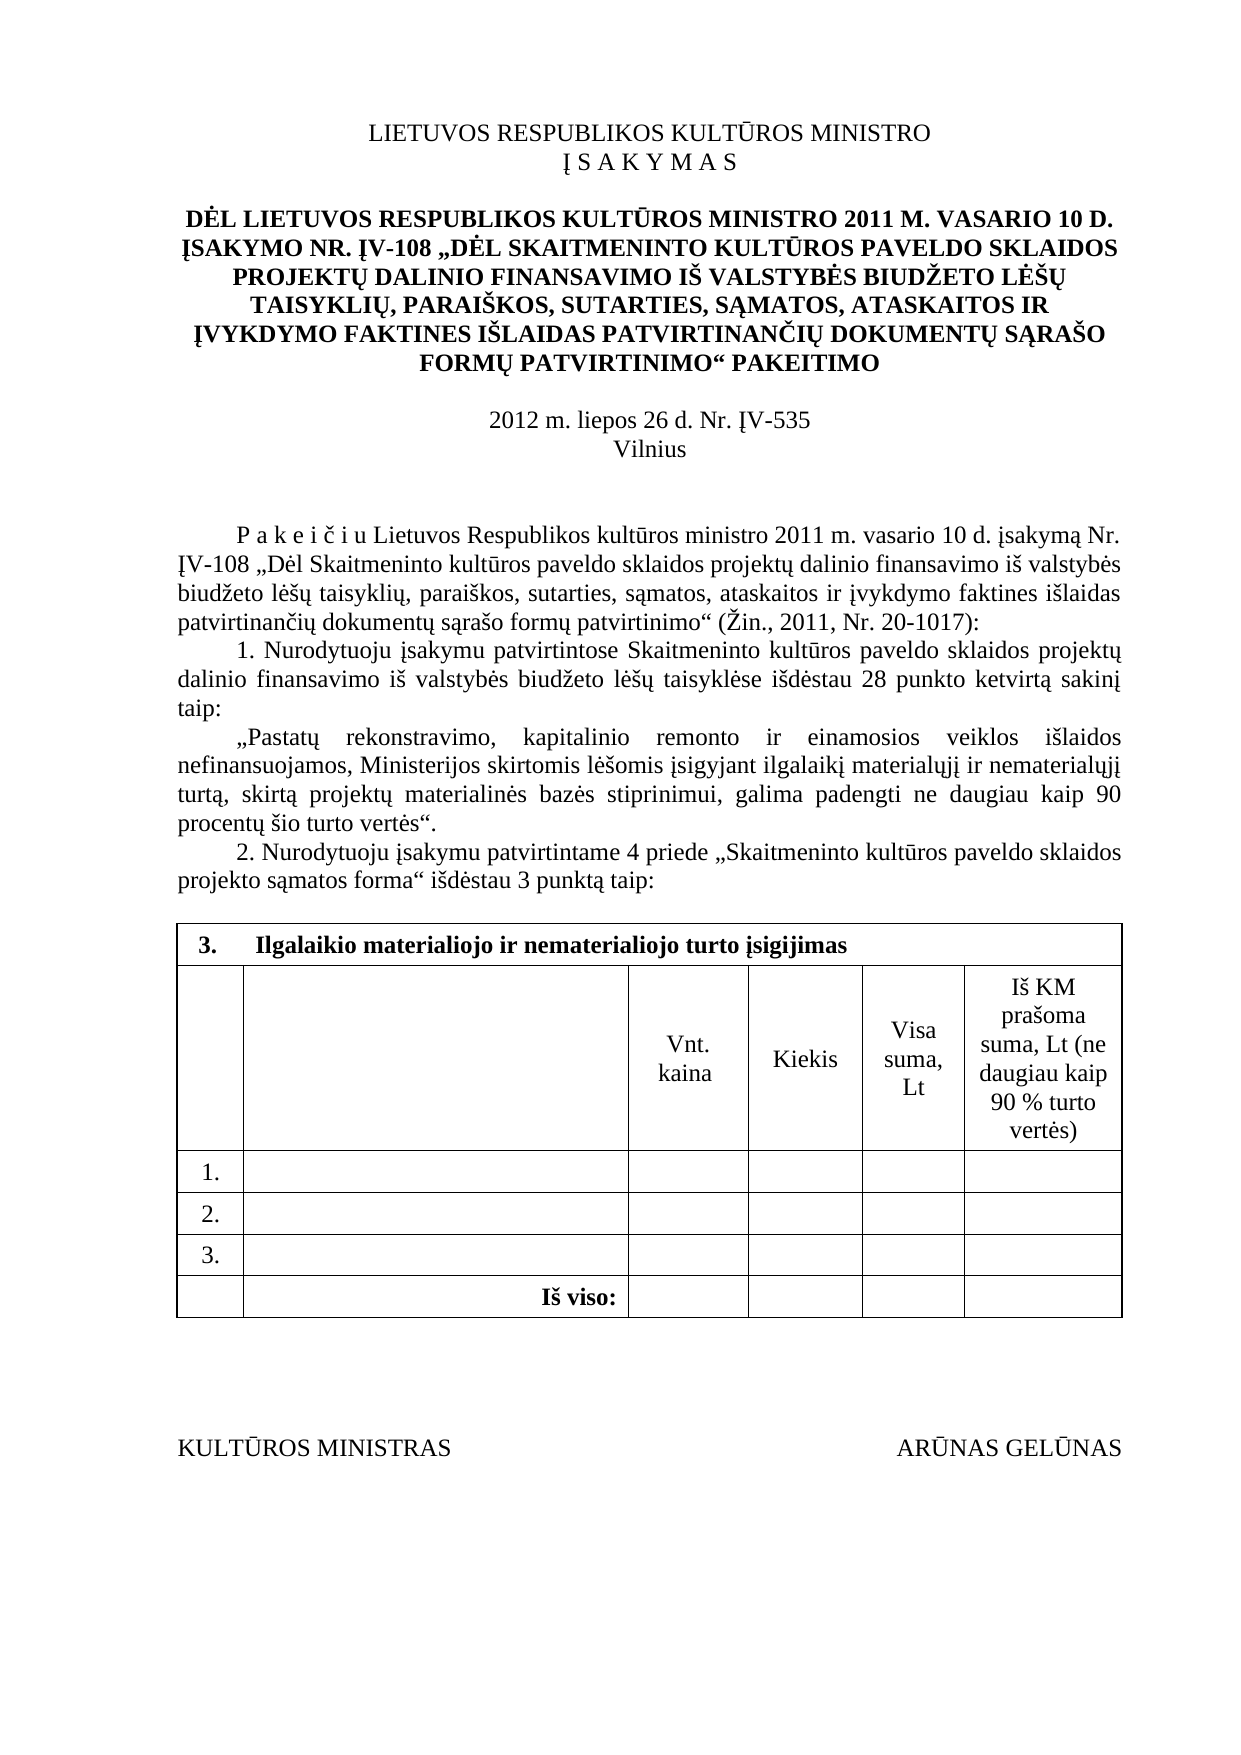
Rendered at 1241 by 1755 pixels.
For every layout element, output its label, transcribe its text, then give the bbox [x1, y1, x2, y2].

table_cell [863, 1151, 964, 1192]
table_cell [629, 1193, 748, 1233]
table_cell Kiekis [749, 966, 862, 1150]
table_cell [965, 1276, 1121, 1317]
table_cell [629, 1151, 748, 1192]
table_header 3. [178, 924, 244, 965]
text Kultūros ministras Arūnas Gelūnas [177, 1433, 1122, 1462]
table_cell [863, 1235, 964, 1275]
text 2012 m. liepos 26 d. Nr. ĮV-535 [177, 406, 1122, 434]
table_cell [965, 1193, 1121, 1233]
table_cell Iš viso: [244, 1276, 628, 1317]
table_cell [244, 966, 628, 1150]
text 2. Nurodytuoju įsakymu patvirtintame 4 priede „Skaitmeninto kultūros paveldo sklaidos projekto sąmatos forma“ išdėstau 3 punktą taip: [177, 837, 1122, 894]
table_cell Vnt. kaina [629, 966, 748, 1150]
table_cell 3. [178, 1235, 243, 1275]
table_cell [178, 966, 243, 1150]
table_cell [749, 1276, 862, 1317]
text DĖL LIETUVOS RESPUBLIKOS KULTŪROS MINISTRO 2011 m. VASARIO 10 d. ĮSAKYMO Nr. ĮV-108 „DĖL SKAITMENINTO KULTŪROS PAVELDO SKLAIDOS PROJEKTŲ DALINIO FINANSAVIMO IŠ VALSTYBĖS BIUDŽETO LĖŠŲ TAISYKLIŲ, PARAIŠKOS, SUTARTIES, SĄMATOS, ATASKAITOS IR ĮVYKDYMO FAKTINES IŠLAIDAS PATVIRTINANČIŲ DOKUMENTŲ SĄRAŠO FORMŲ PATVIRTINIMO“ PAKEITIMO [177, 204, 1122, 377]
table_cell [863, 1276, 964, 1317]
text P a k e i č i u Lietuvos Respublikos kultūros ministro 2011 m. vasario 10 d. įsakymą Nr. ĮV-108 „Dėl Skaitmeninto kultūros paveldo sklaidos projektų dalinio finansavimo iš valstybės biudžeto lėšų taisyklių, paraiškos, sutarties, sąmatos, ataskaitos ir įvykdymo faktines išlaidas patvirtinančių dokumentų sąrašo formų patvirtinimo“ (Žin., 2011, Nr. 20-1017): [177, 521, 1122, 636]
table_cell [965, 1151, 1121, 1192]
table_cell [749, 1151, 862, 1192]
table_cell [244, 1151, 628, 1192]
table_cell [749, 1235, 862, 1275]
text „Pastatų rekonstravimo, kapitalinio remonto ir einamosios veiklos išlaidos nefinansuojamos, Ministerijos skirtomis lėšomis įsigyjant ilgalaikį materialųjį ir nematerialųjį turtą, skirtą projektų materialinės bazės stiprinimui, galima padengti ne daugiau kaip 90 procentų šio turto vertės“. [177, 722, 1122, 837]
text LIETUVOS RESPUBLIKOS KULTŪROS MINISTRO [177, 118, 1122, 147]
table_cell [629, 1276, 748, 1317]
table_cell [863, 1193, 964, 1233]
text Vilnius [177, 434, 1122, 463]
table_cell 1. [178, 1151, 243, 1192]
table_cell [178, 1276, 243, 1317]
table_cell [244, 1193, 628, 1233]
table_cell [965, 1235, 1121, 1275]
table_cell Visa suma, Lt [863, 966, 964, 1150]
table_cell [749, 1193, 862, 1233]
text 1. Nurodytuoju įsakymu patvirtintose Skaitmeninto kultūros paveldo sklaidos projektų dalinio finansavimo iš valstybės biudžeto lėšų taisyklėse išdėstau 28 punkto ketvirtą sakinį taip: [177, 636, 1122, 722]
table_cell 2. [178, 1193, 243, 1233]
table_cell Iš KM prašoma suma, Lt (ne daugiau kaip 90 % turto vertės) [965, 966, 1121, 1150]
text Į S A K Y M A S [177, 147, 1122, 176]
table_cell [244, 1235, 628, 1275]
table_header Ilgalaikio materialiojo ir nematerialiojo turto įsigijimas [244, 924, 1121, 965]
table_cell [629, 1235, 748, 1275]
